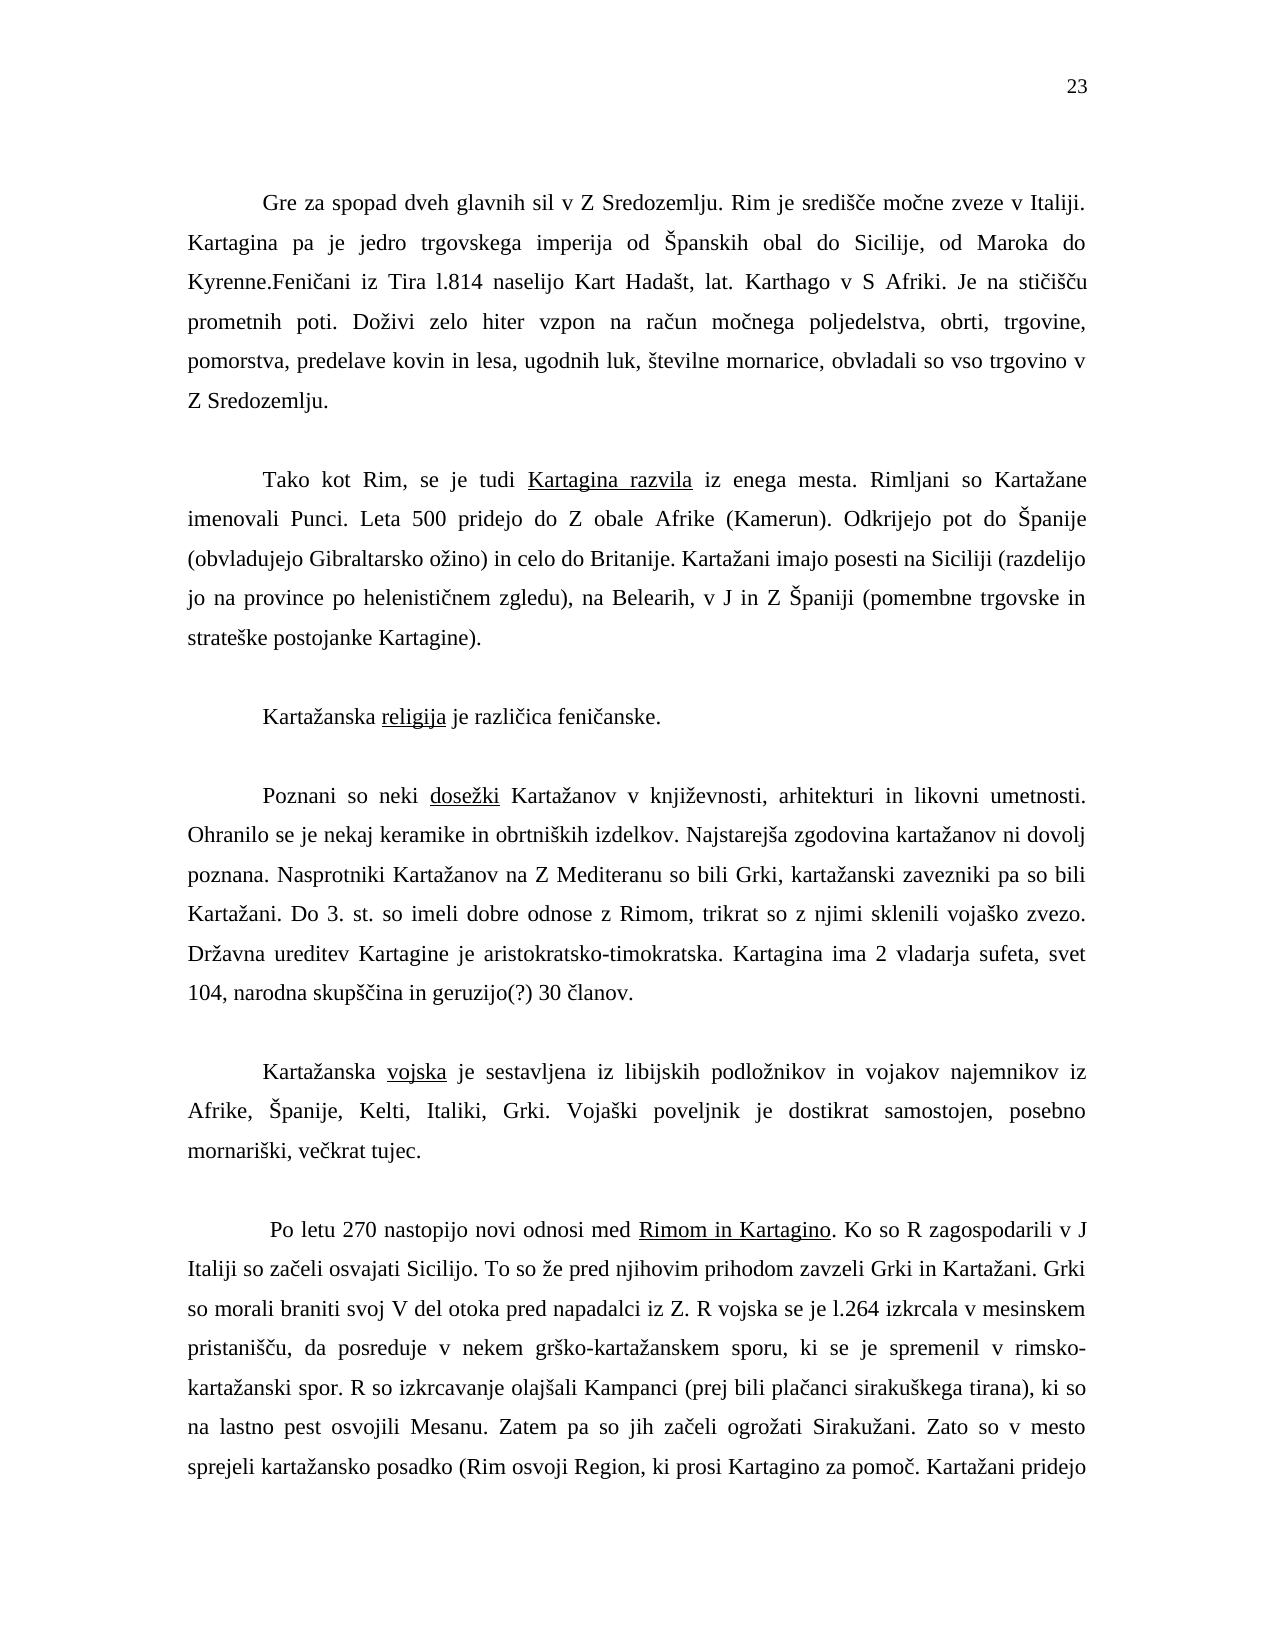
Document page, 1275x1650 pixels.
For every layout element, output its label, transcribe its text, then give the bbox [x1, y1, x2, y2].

text Gre za spopad dveh glavnih sil v Z Sredozemlju. Rim je središče močne zveze v Italiji. Kartagina pa je jedro trgovskega imperija od Španskih obal do Sicilije, od Maroka do Kyrenne.Feničani iz Tira l.814 naselijo Kart Hadašt, lat. Karthago v S Afriki. Je na stičišču prometnih poti. Doživi zelo hiter vzpon na račun močnega poljedelstva, obrti, trgovine, pomorstva, predelave kovin in lesa, ugodnih luk, številne mornarice, obvladali so vso trgovino v Z Sredozemlju. [187, 189, 1087, 413]
text Poznani so neki dosežki Kartažanov v književnosti, arhitekturi in likovni umetnosti. Ohranilo se je nekaj keramike in obrtniških izdelkov. Najstarejša zgodovina kartažanov ni dovolj poznana. Nasprotniki Kartažanov na Z Mediteranu so bili Grki, kartažanski zavezniki pa so bili Kartažani. Do 3. st. so imeli dobre odnose z Rimom, trikrat so z njimi sklenili vojaško zvezo. Državna ureditev Kartagine je aristokratsko-timokratska. Kartagina ima 2 vladarja sufeta, svet 104, narodna skupščina in geruzijo(?) 30 članov. [187, 782, 1087, 1005]
text Po letu 270 nastopijo novi odnosi med Rimom in Kartagino. Ko so R zagospodarili v J Italiji so začeli osvajati Sicilijo. To so že pred njihovim prihodom zavzeli Grki in Kartažani. Grki so morali braniti svoj V del otoka pred napadalci iz Z. R vojska se je l.264 izkrcala v mesinskem pristanišču, da posreduje v nekem grško-kartažanskem sporu, ki se je spremenil v rimsko-kartažanski spor. R so izkrcavanje olajšali Kampanci (prej bili plačanci sirakuškega tirana), ki so na lastno pest osvojili Mesanu. Zatem pa so jih začeli ogrožati Sirakužani. Zato so v mesto sprejeli kartažansko posadko (Rim osvoji Region, ki prosi Kartagino za pomoč. Kartažani pridejo [187, 1216, 1087, 1479]
text Kartažanska vojska je sestavljena iz libijskih podložnikov in vojakov najemnikov iz Afrike, Španije, Kelti, Italiki, Grki. Vojaški poveljnik je dostikrat samostojen, posebno mornariški, večkrat tujec. [187, 1058, 1087, 1163]
text Kartažanska religija je različica feničanske. [187, 703, 1087, 729]
text Tako kot Rim, se je tudi Kartagina razvila iz enega mesta. Rimljani so Kartažane imenovali Punci. Leta 500 pridejo do Z obale Afrike (Kamerun). Odkrijejo pot do Španije (obvladujejo Gibraltarsko ožino) in celo do Britanije. Kartažani imajo posesti na Siciliji (razdelijo jo na province po helenističnem zgledu), na Belearih, v J in Z Španiji (pomembne trgovske in strateške postojanke Kartagine). [187, 466, 1087, 650]
